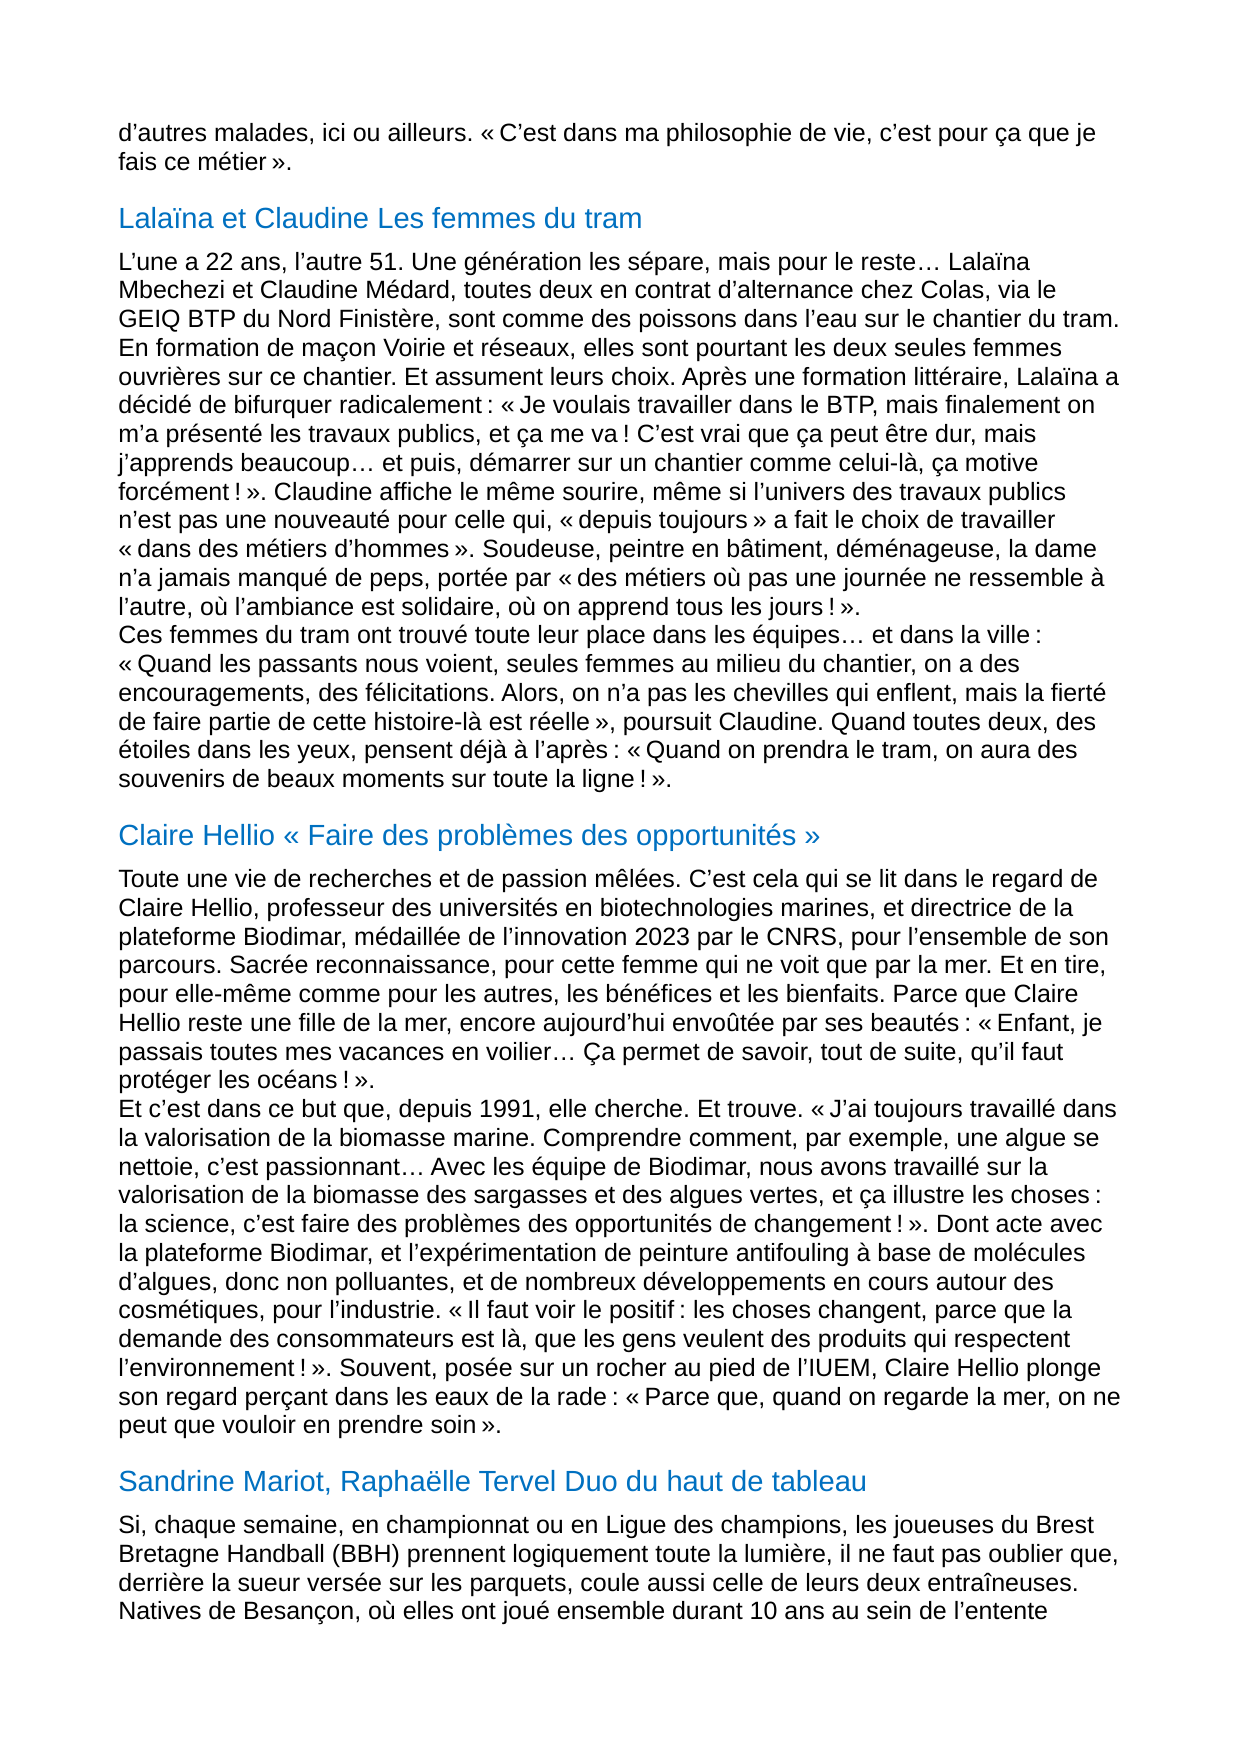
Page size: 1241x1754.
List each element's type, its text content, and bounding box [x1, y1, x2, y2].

text Ces femmes du tram ont trouvé toute leur place dans les équipes… et dans la ville : « Quand les passants nous voient, seules femmes au milieu du chantier, on a des encouragements, des félicitations. Alors, on n’a pas les chevilles qui enflent, mais la fierté de faire partie de cette histoire-là est réelle », poursuit Claudine. Quand toutes deux, des étoiles dans les yeux, pensent déjà à l’après : « Quand on prendra le tram, on aura des souvenirs de beaux moments sur toute la ligne ! ». [118, 620, 1122, 793]
text Si, chaque semaine, en championnat ou en Ligue des champions, les joueuses du Brest Bretagne Handball (BBH) prennent logiquement toute la lumière, il ne faut pas oublier que, derrière la sueur versée sur les parquets, coule aussi celle de leurs deux entraîneuses. Natives de Besançon, où elles ont joué ensemble durant 10 ans au sein de l’entente [118, 1510, 1122, 1625]
subtitle Lalaïna et Claudine Les femmes du tram [118, 201, 1122, 234]
text d’autres malades, ici ou ailleurs. « C’est dans ma philosophie de vie, c’est pour ça que je fais ce métier ». [118, 118, 1122, 176]
subtitle Claire Hellio « Faire des problèmes des opportunités » [118, 818, 1122, 851]
text Toute une vie de recherches et de passion mêlées. C’est cela qui se lit dans le regard de Claire Hellio, professeur des universités en biotechnologies marines, et directrice de la plateforme Biodimar, médaillée de l’innovation 2023 par le CNRS, pour l’ensemble de son parcours. Sacrée reconnaissance, pour cette femme qui ne voit que par la mer. Et en tire, pour elle-même comme pour les autres, les bénéfices et les bienfaits. Parce que Claire Hellio reste une fille de la mer, encore aujourd’hui envoûtée par ses beautés : « Enfant, je passais toutes mes vacances en voilier… Ça permet de savoir, tout de suite, qu’il faut protéger les océans ! ». [118, 864, 1122, 1094]
text Et c’est dans ce but que, depuis 1991, elle cherche. Et trouve. « J’ai toujours travaillé dans la valorisation de la biomasse marine. Comprendre comment, par exemple, une algue se nettoie, c’est passionnant… Avec les équipe de Biodimar, nous avons travaillé sur la valorisation de la biomasse des sargasses et des algues vertes, et ça illustre les choses : la science, c’est faire des problèmes des opportunités de changement ! ». Dont acte avec la plateforme Biodimar, et l’expérimentation de peinture antifouling à base de molécules d’algues, donc non polluantes, et de nombreux développements en cours autour des cosmétiques, pour l’industrie. « Il faut voir le positif : les choses changent, parce que la demande des consommateurs est là, que les gens veulent des produits qui respectent l’environnement ! ». Souvent, posée sur un rocher au pied de l’IUEM, Claire Hellio plonge son regard perçant dans les eaux de la rade : « Parce que, quand on regarde la mer, on ne peut que vouloir en prendre soin ». [118, 1094, 1122, 1439]
text L’une a 22 ans, l’autre 51. Une génération les sépare, mais pour le reste… Lalaïna Mbechezi et Claudine Médard, toutes deux en contrat d’alternance chez Colas, via le GEIQ BTP du Nord Finistère, sont comme des poissons dans l’eau sur le chantier du tram. En formation de maçon Voirie et réseaux, elles sont pourtant les deux seules femmes ouvrières sur ce chantier. Et assument leurs choix. Après une formation littéraire, Lalaïna a décidé de bifurquer radicalement : « Je voulais travailler dans le BTP, mais finalement on m’a présenté les travaux publics, et ça me va ! C’est vrai que ça peut être dur, mais j’apprends beaucoup… et puis, démarrer sur un chantier comme celui-là, ça motive forcément ! ». Claudine affiche le même sourire, même si l’univers des travaux publics n’est pas une nouveauté pour celle qui, « depuis toujours » a fait le choix de travailler « dans des métiers d’hommes ». Soudeuse, peintre en bâtiment, déménageuse, la dame n’a jamais manqué de peps, portée par « des métiers où pas une journée ne ressemble à l’autre, où l’ambiance est solidaire, où on apprend tous les jours ! ». [118, 247, 1122, 620]
subtitle Sandrine Mariot, Raphaëlle Tervel Duo du haut de tableau [118, 1464, 1122, 1497]
